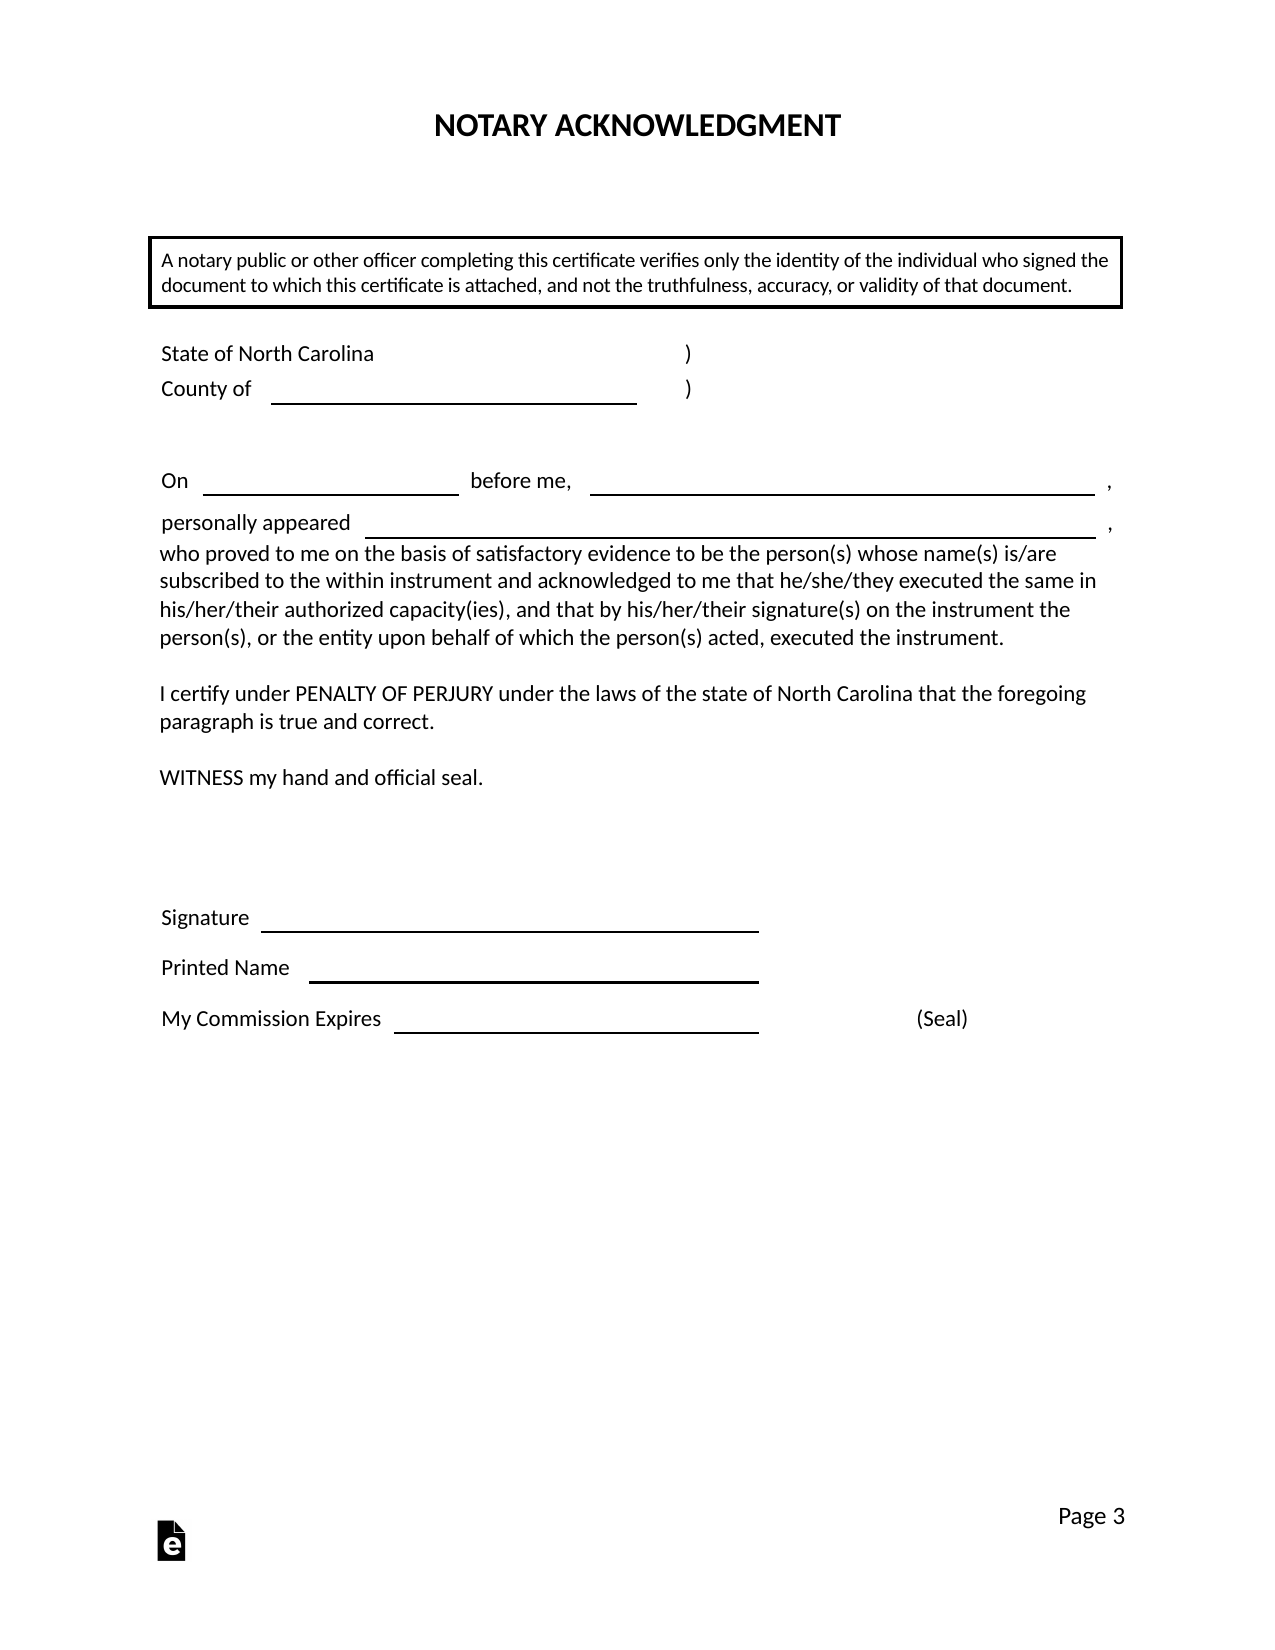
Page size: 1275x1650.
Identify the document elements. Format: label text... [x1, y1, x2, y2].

table_header [271, 375, 637, 403]
table_header On [150, 466, 202, 494]
table_header County of [150, 375, 271, 403]
table_header , [1096, 509, 1124, 537]
table_header (Seal) [759, 1004, 1125, 1032]
table_header [759, 953, 1124, 981]
table_header Printed Name [150, 953, 309, 981]
table_header A notary public or other officer completing this certificate verifies only the identity of the individual who signed the document to which this certificate is attached, and not the truthfulness, accuracy, or validity of that document. [152, 239, 1120, 305]
table_header before me, [459, 466, 590, 494]
table_header Signature [150, 903, 261, 931]
table_header State of North Carolina [150, 339, 637, 367]
table_header , [1095, 466, 1124, 494]
text who proved to me on the basis of satisfactory evidence to be the person(s) whose name(s) is/are subscribed to the within instrument and acknowledged to me that he/she/they executed the same in his/her/their authorized capacity(ies), and that by his/her/their signature(s) on the instrument the person(s), or the entity upon behalf of which the person(s) acted, executed the instrument. [159, 539, 1125, 651]
table_header [1125, 1004, 1275, 1032]
table_header ) [637, 339, 703, 367]
table_header [394, 1004, 759, 1032]
table_header [261, 903, 759, 931]
text WITNESS my hand and official seal. [159, 763, 1125, 791]
table_header [203, 466, 459, 494]
table_header personally appeared [150, 509, 365, 537]
table_header ) [637, 375, 703, 403]
text NOTARY ACKNOWLEDGMENT [150, 104, 1125, 144]
table_header [365, 509, 1096, 537]
text I certify under PENALTY OF PERJURY under the laws of the state of North Carolina that the foregoing paragraph is true and correct. [159, 679, 1125, 735]
table_header [309, 953, 759, 981]
table_header [590, 466, 1095, 494]
table_header My Commission Expires [150, 1004, 394, 1032]
